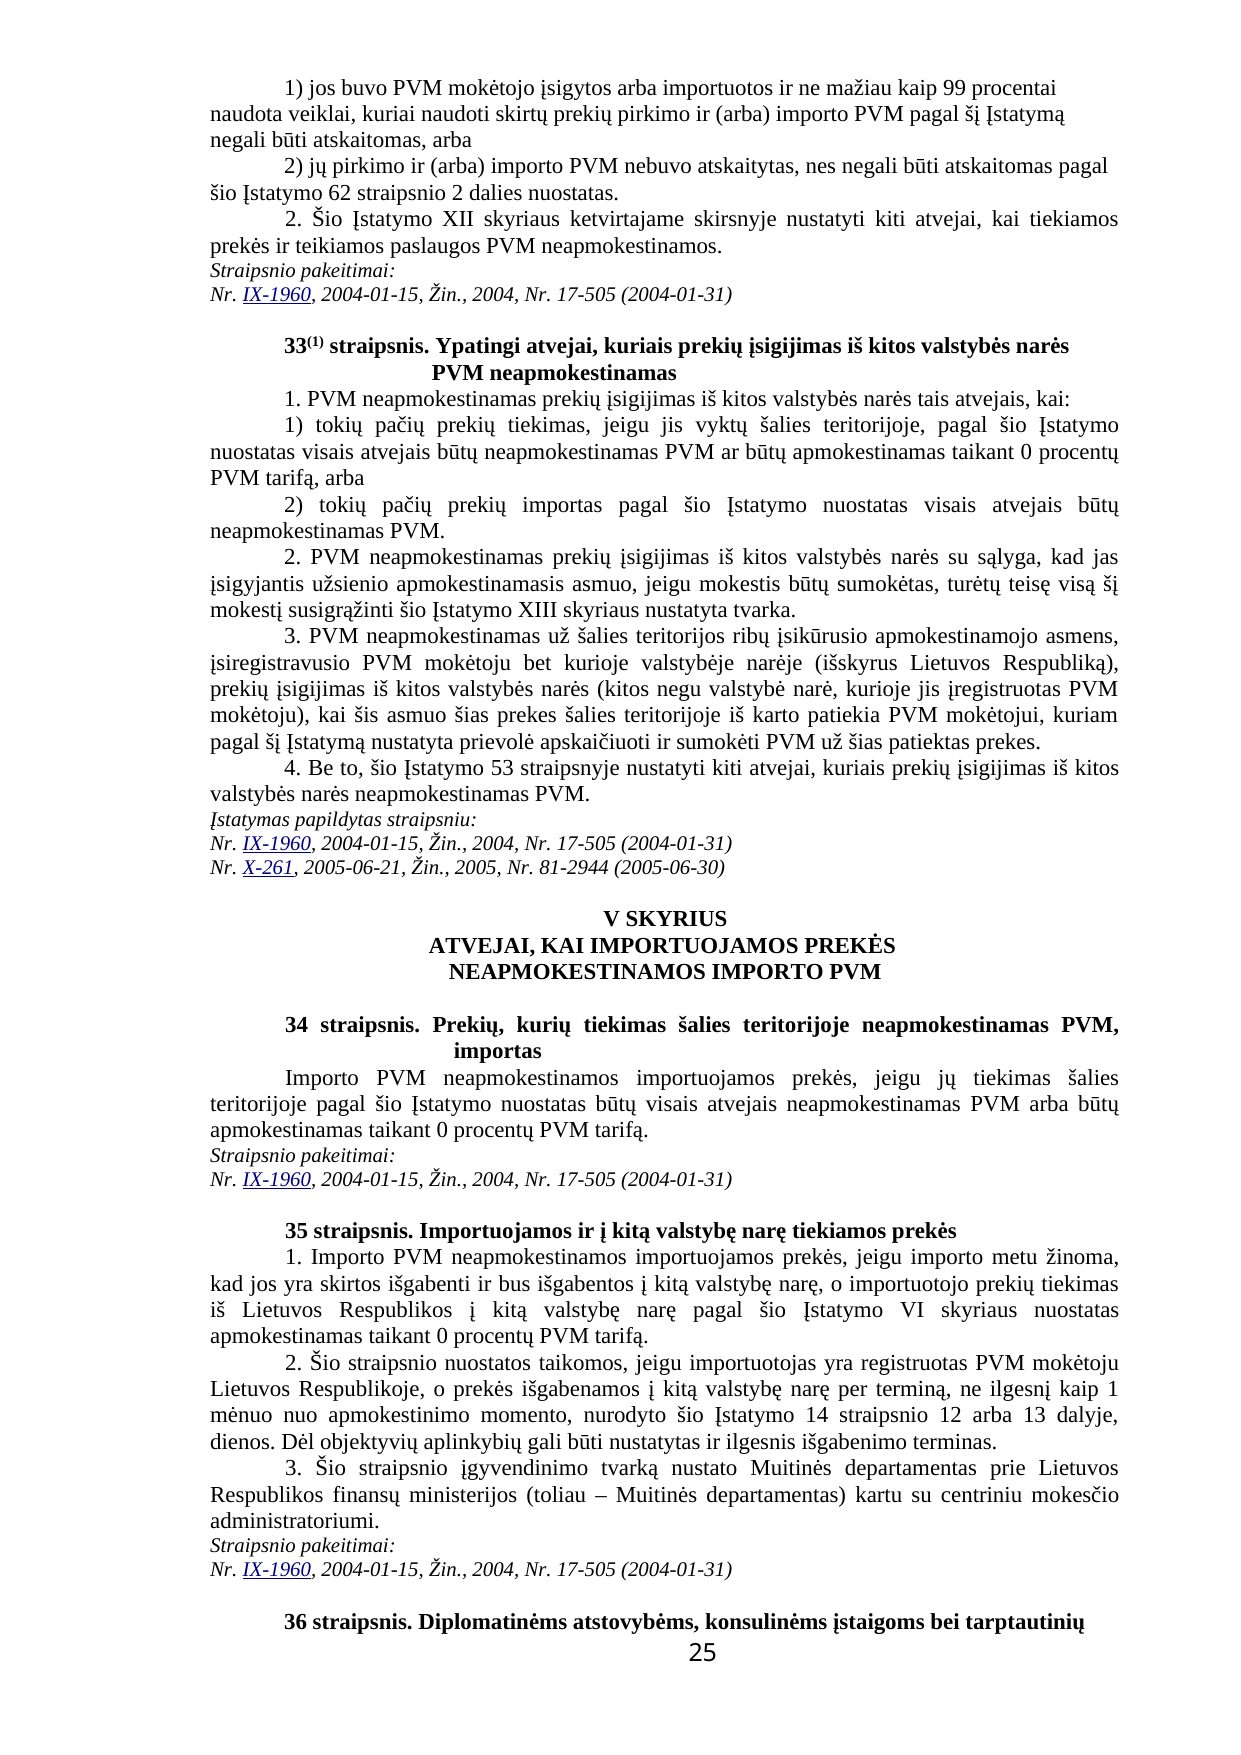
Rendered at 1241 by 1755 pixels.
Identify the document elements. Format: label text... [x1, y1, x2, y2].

text 2. Šio straipsnio nuostatos taikomos, jeigu importuotojas yra registruotas PVM mokėtoju Lietuvos Respublikoje, o prekės išgabenamos į kitą valstybę narę per terminą, ne ilgesnį kaip 1 mėnuo nuo apmokestinimo momento, nurodyto šio Įstatymo 14 straipsnio 12 arba 13 dalyje, dienos. Dėl objektyvių aplinkybių gali būti nustatytas ir ilgesnis išgabenimo terminas. [210, 1349, 1120, 1454]
text Nr. IX-1960, 2004-01-15, Žin., 2004, Nr. 17-505 (2004-01-31) [210, 1557, 1120, 1581]
text V SKYRIUS [210, 905, 1120, 932]
text 1. PVM neapmokestinamas prekių įsigijimas iš kitos valstybės narės tais atvejais, kai: [210, 385, 1120, 412]
text 2) tokių pačių prekių importas pagal šio Įstatymo nuostatas visais atvejais būtų neapmokestinamas PVM. [210, 491, 1120, 543]
text 35 straipsnis. Importuojamos ir į kitą valstybę narę tiekiamos prekės [210, 1217, 1120, 1243]
subtitle 1. Importo PVM neapmokestinamos importuojamos prekės, jeigu importo metu žinoma, kad jos yra skirtos išgabenti ir bus išgabentos į kitą valstybę narę, o importuotojo prekių tiekimas iš Lietuvos Respublikos į kitą valstybę narę pagal šio Įstatymo VI skyriaus nuostatas apmokestinamas taikant 0 procentų PVM tarifą. [210, 1243, 1120, 1349]
text 2. Šio Įstatymo XII skyriaus ketvirtajame skirsnyje nustatyti kiti atvejai, kai tiekiamos prekės ir teikiamos paslaugos PVM neapmokestinamos. [210, 205, 1120, 258]
text Straipsnio pakeitimai: [210, 1143, 1120, 1167]
text 36 straipsnis. Diplomatinėms atstovybėms, konsulinėms įstaigoms bei tarptautinių [210, 1608, 1120, 1634]
text 2) jų pirkimo ir (arba) importo PVM nebuvo atskaitytas, nes negali būti atskaitomas pagal šio Įstatymo 62 straipsnio 2 dalies nuostatas. [210, 153, 1120, 205]
text Straipsnio pakeitimai: [210, 1533, 1120, 1557]
text NEAPMOKESTINAMOS IMPORTO PVM [210, 958, 1120, 984]
text 3. PVM neapmokestinamas už šalies teritorijos ribų įsikūrusio apmokestinamojo asmens, įsiregistravusio PVM mokėtoju bet kurioje valstybėje narėje (išskyrus Lietuvos Respubliką), prekių įsigijimas iš kitos valstybės narės (kitos negu valstybė narė, kurioje jis įregistruotas PVM mokėtoju), kai šis asmuo šias prekes šalies teritorijoje iš karto patiekia PVM mokėtojui, kuriam pagal šį Įstatymą nustatyta prievolė apskaičiuoti ir sumokėti PVM už šias patiektas prekes. [210, 622, 1120, 754]
subtitle PVM neapmokestinamas [210, 359, 1120, 385]
text 3. Šio straipsnio įgyvendinimo tvarką nustato Muitinės departamentas prie Lietuvos Respublikos finansų ministerijos (toliau – Muitinės departamentas) kartu su centriniu mokesčio administratoriumi. [210, 1454, 1120, 1533]
text 1) jos buvo PVM mokėtojo įsigytos arba importuotos ir ne mažiau kaip 99 procentai naudota veiklai, kuriai naudoti skirtų prekių pirkimo ir (arba) importo PVM pagal šį Įstatymą negali būti atskaitomas, arba [210, 73, 1120, 153]
text 4. Be to, šio Įstatymo 53 straipsnyje nustatyti kiti atvejai, kuriais prekių įsigijimas iš kitos valstybės narės neapmokestinamas PVM. [210, 754, 1120, 807]
text Importo PVM neapmokestinamos importuojamos prekės, jeigu jų tiekimas šalies teritorijoje pagal šio Įstatymo nuostatas būtų visais atvejais neapmokestinamas PVM arba būtų apmokestinamas taikant 0 procentų PVM tarifą. [210, 1063, 1120, 1143]
text Nr. X-261, 2005-06-21, Žin., 2005, Nr. 81-2944 (2005-06-30) [210, 855, 1120, 879]
text 33(1) straipsnis. Ypatingi atvejai, kuriais prekių įsigijimas iš kitos valstybės narės [210, 332, 1120, 359]
text Įstatymas papildytas straipsniu: [210, 807, 1120, 831]
text Straipsnio pakeitimai: [210, 258, 1120, 282]
text 34 straipsnis. Prekių, kurių tiekimas šalies teritorijoje neapmokestinamas PVM, importas [285, 1011, 1120, 1063]
text Nr. IX-1960, 2004-01-15, Žin., 2004, Nr. 17-505 (2004-01-31) [210, 282, 1120, 306]
text 2. PVM neapmokestinamas prekių įsigijimas iš kitos valstybės narės su sąlyga, kad jas įsigyjantis užsienio apmokestinamasis asmuo, jeigu mokestis būtų sumokėtas, turėtų teisę visą šį mokestį susigrąžinti šio Įstatymo XIII skyriaus nustatyta tvarka. [210, 543, 1120, 622]
text Nr. IX-1960, 2004-01-15, Žin., 2004, Nr. 17-505 (2004-01-31) [210, 1167, 1120, 1191]
text ATVEJAI, KAI IMPORTUOJAMOS PREKĖS [210, 932, 1120, 958]
text Nr. IX-1960, 2004-01-15, Žin., 2004, Nr. 17-505 (2004-01-31) [210, 831, 1120, 855]
text 1) tokių pačių prekių tiekimas, jeigu jis vyktų šalies teritorijoje, pagal šio Įstatymo nuostatas visais atvejais būtų neapmokestinamas PVM ar būtų apmokestinamas taikant 0 procentų PVM tarifą, arba [210, 412, 1120, 491]
